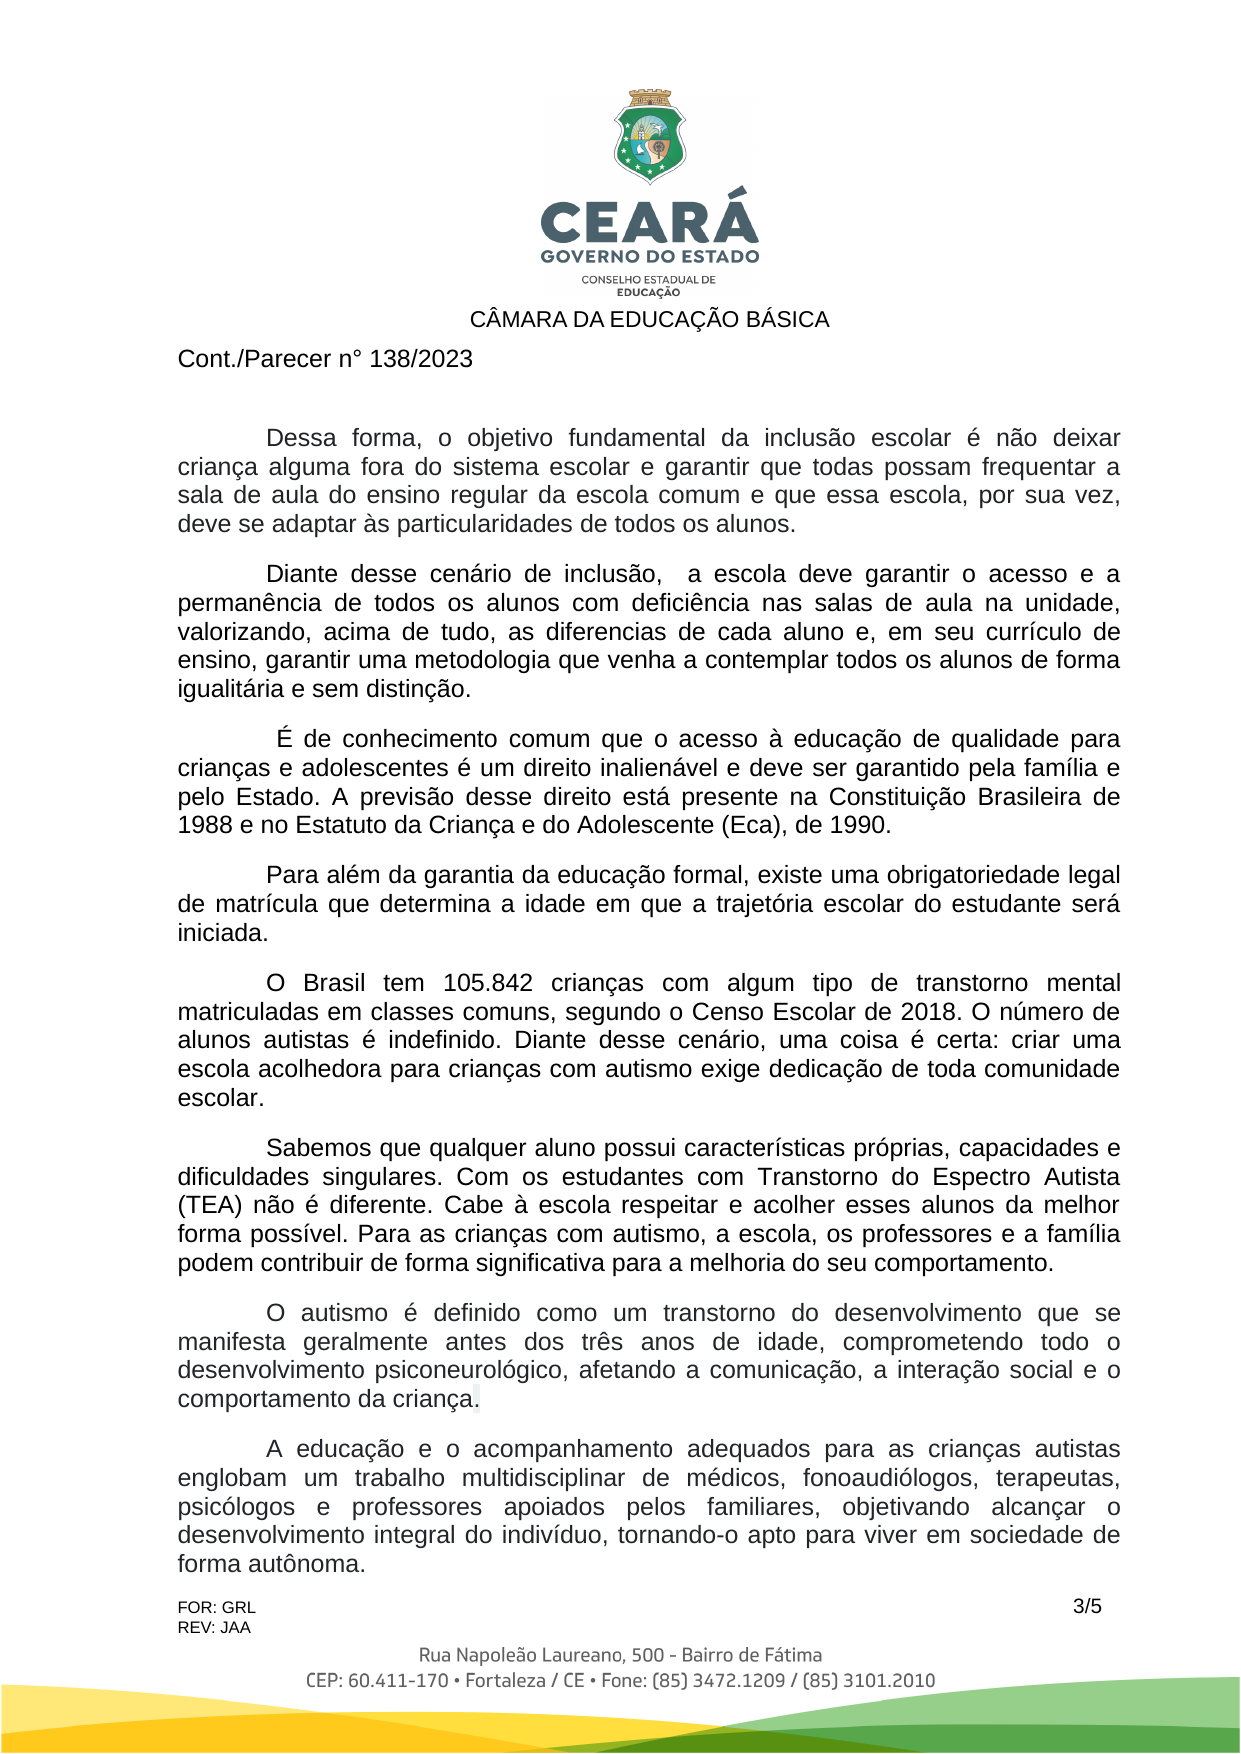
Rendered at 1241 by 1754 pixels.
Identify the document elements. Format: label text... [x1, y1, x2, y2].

text Sabemos que qualquer aluno possui características próprias, capacidades e dificuldades singulares. Com os estudantes com Transtorno do Espectro Autista (TEA) não é diferente. Cabe à escola respeitar e acolher esses alunos da melhor forma possível. Para as crianças com autismo, a escola, os professores e a família podem contribuir de forma significativa para a melhoria do seu comportamento. [177, 1133, 1122, 1277]
text Para além da garantia da educação formal, existe uma obrigatoriedade legal de matrícula que determina a idade em que a trajetória escolar do estudante será iniciada. [177, 861, 1122, 947]
text O Brasil tem 105.842 crianças com algum tipo de transtorno mental matriculadas em classes comuns, segundo o Censo Escolar de 2018. O número de alunos autistas é indefinido. Diante desse cenário, uma coisa é certa: criar uma escola acolhedora para crianças com autismo exige dedicação de toda comunidade escolar. [177, 968, 1122, 1112]
picture [540, 88, 759, 300]
text A educação e o acompanhamento adequados para as crianças autistas englobam um trabalho multidisciplinar de médicos, fonoaudiólogos, terapeutas, psicólogos e professores apoiados pelos familiares, objetivando alcançar o desenvolvimento integral do indivíduo, tornando-o apto para viver em sociedade de forma autônoma. [177, 1434, 1122, 1578]
text Dessa forma, o objetivo fundamental da inclusão escolar é não deixar criança alguma fora do sistema escolar e garantir que todas possam frequentar a sala de aula do ensino regular da escola comum e que essa escola, por sua vez, deve se adaptar às particularidades de todos os alunos. [177, 423, 1122, 538]
text É de conhecimento comum que o acesso à educação de qualidade para crianças e adolescentes é um direito inalienável e deve ser garantido pela família e pelo Estado. A previsão desse direito está presente na Constituição Brasileira de 1988 e no Estatuto da Criança e do Adolescente (Eca), de 1990. [177, 724, 1122, 839]
text Diante desse cenário de inclusão, a escola deve garantir o acesso e a permanência de todos os alunos com deficiência nas salas de aula na unidade, valorizando, acima de tudo, as diferencias de cada aluno e, em seu currículo de ensino, garantir uma metodologia que venha a contemplar todos os alunos de forma igualitária e sem distinção. [177, 559, 1122, 703]
picture [1, 1646, 1239, 1754]
text O autismo é definido como um transtorno do desenvolvimento que se manifesta geralmente antes dos três anos de idade, comprometendo todo o desenvolvimento psiconeurológico, afetando a comunicação, a interação social e o comportamento da criança. [177, 1298, 1122, 1413]
